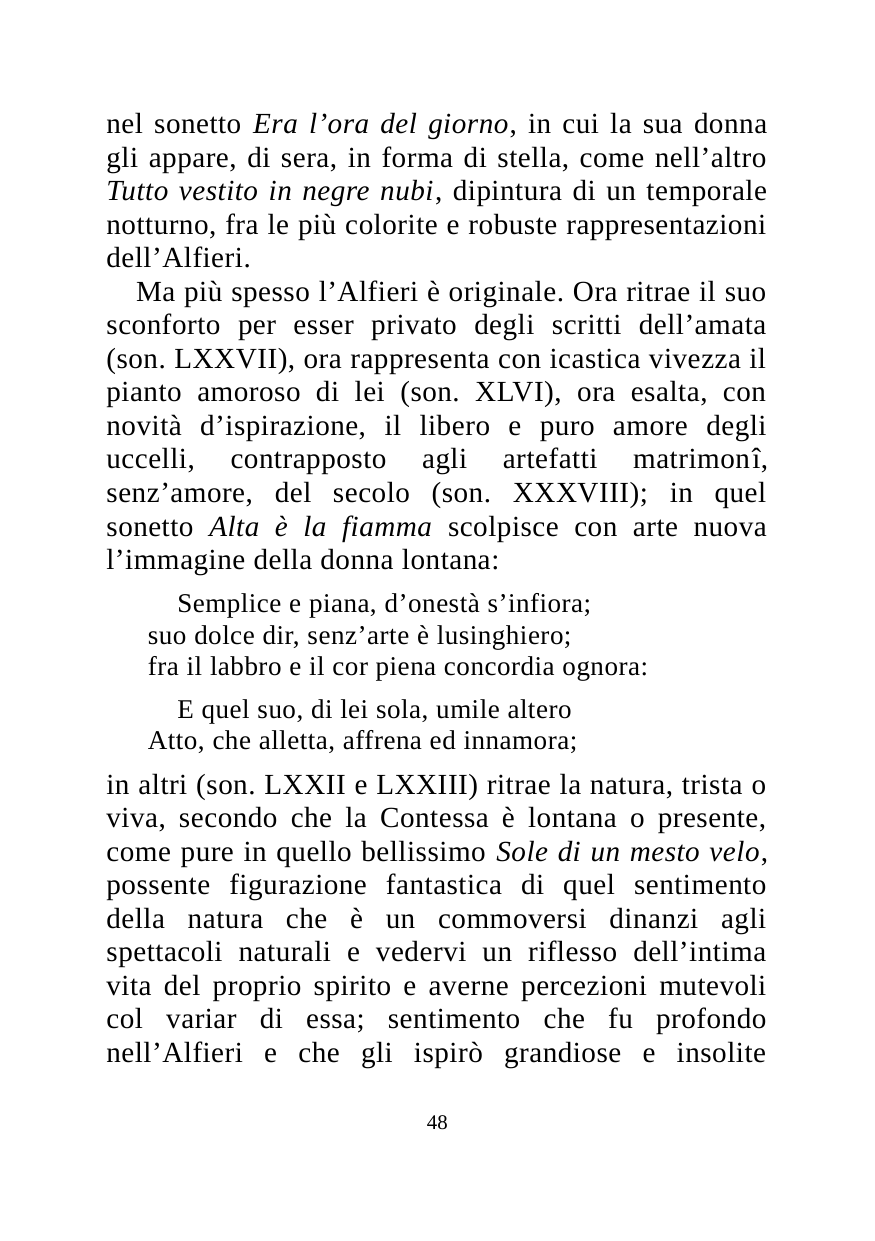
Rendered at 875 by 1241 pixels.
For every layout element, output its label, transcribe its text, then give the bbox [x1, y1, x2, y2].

text Semplice e piana, d’onestà s’infiora; suo dolce dir, senz’arte è lusinghiero; fra il labbro e il cor piena concordia ognora: [148, 588, 768, 681]
text Ma più spesso l’Alfieri è originale. Ora ritrae il suo sconforto per esser privato degli scritti dell’amata (son. LXXVII), ora rappresenta con icastica vivezza il pianto amoroso di lei (son. XLVI), ora esalta, con novità d’ispirazione, il libero e puro amore degli uccelli, contrapposto agli artefatti matrimonî, senz’amore, del secolo (son. XXXVIII); in quel sonetto Alta è la fiamma scolpisce con arte nuova l’immagine della donna lontana: [106, 274, 768, 576]
text nel sonetto Era l’ora del giorno, in cui la sua donna gli appare, di sera, in forma di stella, come nell’altro Tutto vestito in negre nubi, dipintura di un temporale notturno, fra le più colorite e robuste rappresentazioni dell’Alfieri. [106, 106, 768, 274]
text E quel suo, di lei sola, umile altero Atto, che alletta, affrena ed innamora; [148, 693, 768, 755]
text in altri (son. LXXII e LXXIII) ritrae la natura, trista o viva, secondo che la Contessa è lontana o presente, come pure in quello bellissimo Sole di un mesto velo, possente figurazione fantastica di quel sentimento della natura che è un commoversi dinanzi agli spettacoli naturali e vedervi un riflesso dell’intima vita del proprio spirito e averne percezioni mutevoli col variar di essa; sentimento che fu profondo nell’Alfieri e che gli ispirò grandiose e insolite [106, 767, 768, 1069]
